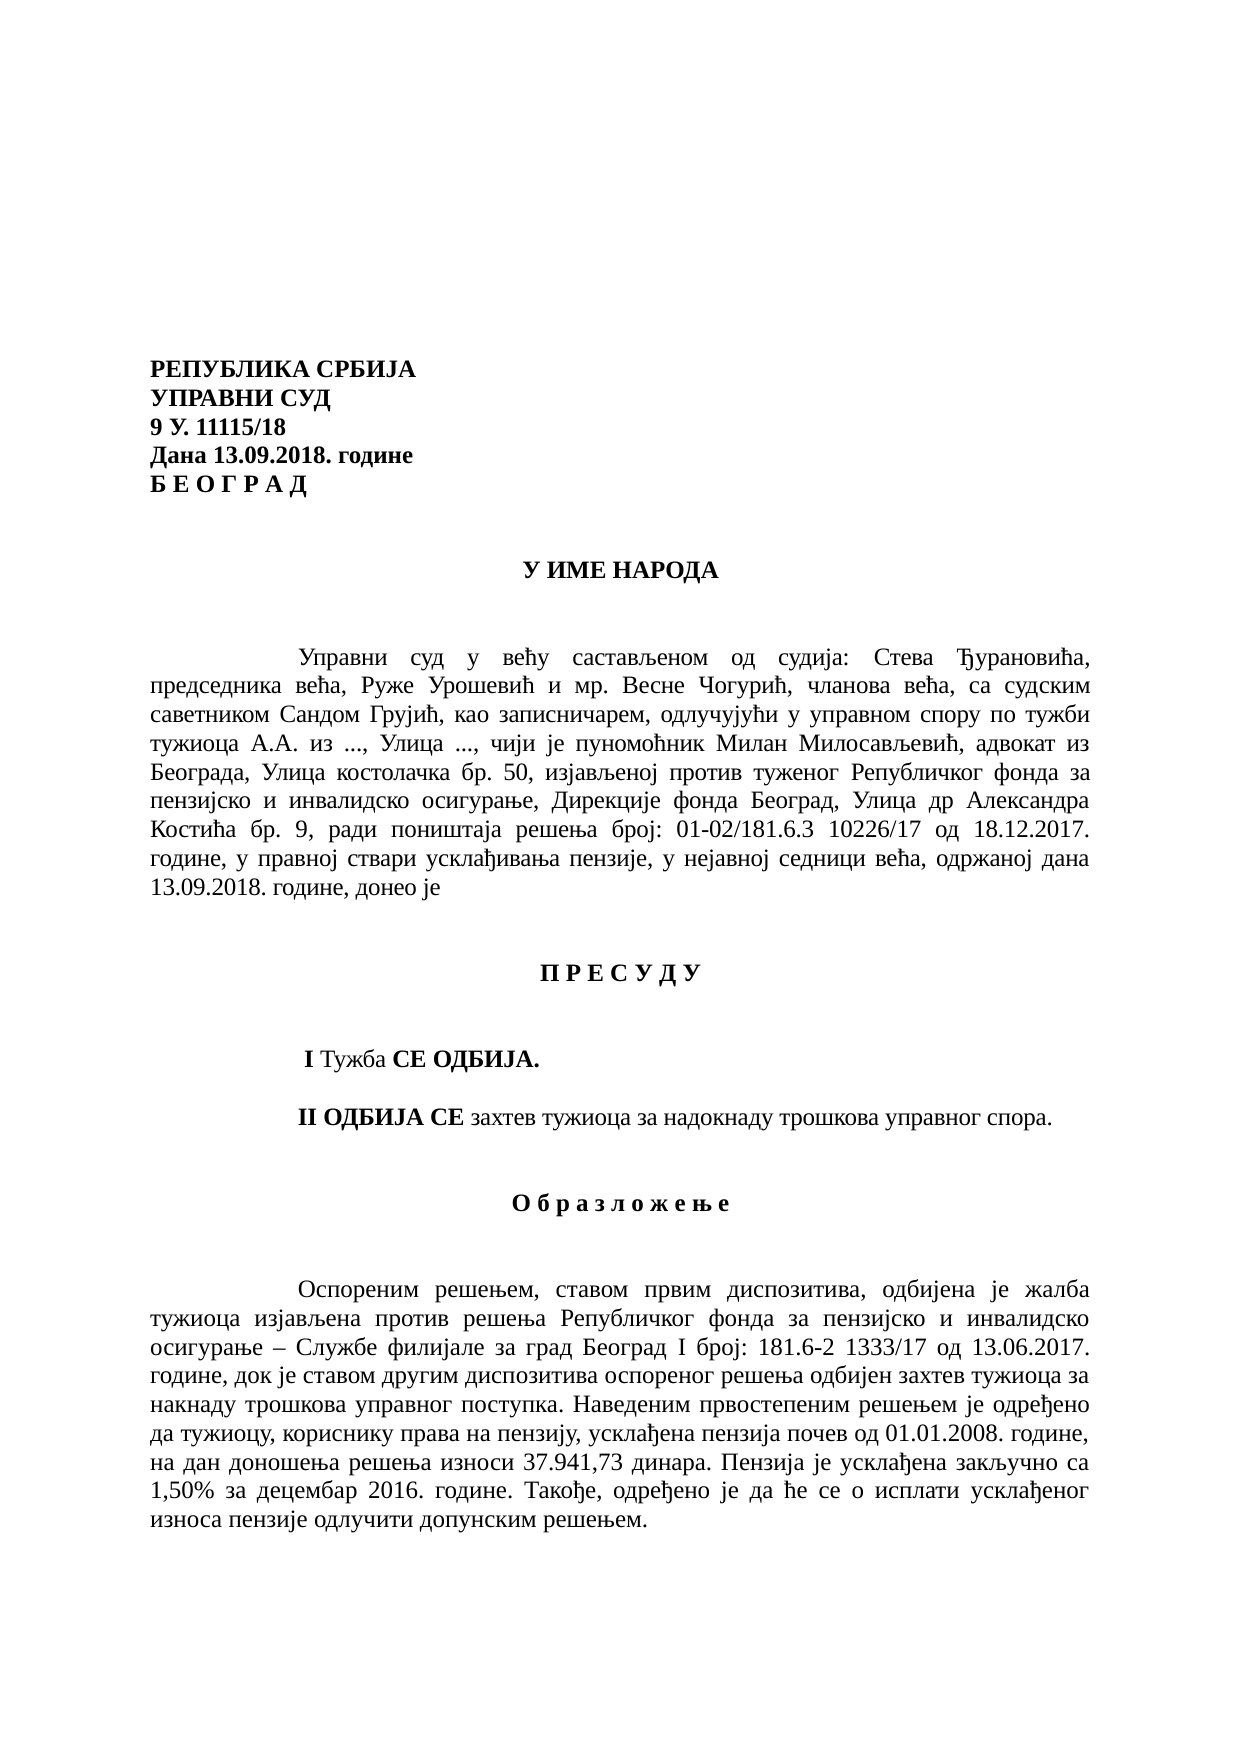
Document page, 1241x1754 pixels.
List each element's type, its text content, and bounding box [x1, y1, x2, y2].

text О б р а з л о ж е њ е [150, 1188, 1091, 1217]
text У ИМЕ НАРОДА [150, 555, 1091, 584]
text Дана 13.09.2018. године [150, 440, 1091, 469]
text РЕПУБЛИКА СРБИЈА [150, 148, 1091, 383]
text II ОДБИЈА СЕ захтев тужиоца за надокнаду трошкова управног спора. [150, 1102, 1091, 1130]
text Б Е О Г Р А Д [150, 469, 1091, 498]
text УПРАВНИ СУД [150, 383, 1091, 412]
text Оспореним решењем, ставом првим диспозитива, одбијена је жалба тужиоца изјављена против решења Републичког фонда за пензијско и инвалидско осигурање – Службе филијале за град Београд I број: 181.6-2 1333/17 од 13.06.2017. године, док је ставом другим диспозитива оспореног решења одбијен захтев тужиоца за накнаду трошкова управног поступка. Наведеним првостепеним решењем је одређено да тужиоцу, кориснику права на пензију, усклађена пензија почев од 01.01.2008. године, на дан доношења решења износи 37.941,73 динара. Пензија је усклађена закључно са 1,50% за децембар 2016. године. Такође, одређено је да ће се о исплати усклађеног износа пензије одлучити допунским решењем. [150, 1274, 1091, 1533]
text 9 У. 11115/18 [150, 412, 1091, 440]
text I Тужба СЕ ОДБИЈА. [150, 1044, 1091, 1073]
text П Р Е С У Д У [150, 958, 1091, 987]
text Управни суд у већу састављеном од судија: Стева Ђурановића, председника већа, Руже Урошевић и мр. Весне Чогурић, чланова већа, са судским саветником Сандом Грујић, као записничарем, одлучујући у управном спору по тужби тужиоца А.А. из ..., Улица ..., чији је пуномоћник Милан Милосављевић, адвокат из Београда, Улица костолачка бр. 50, изјављеној против туженог Републичког фондa за пензијско и инвалидско осигурање, Дирекције фонда Београд, Улица др Александра Костића бр. 9, ради поништаја решења број: 01-02/181.6.3 10226/17 од 18.12.2017. године, у правној ствари усклађивања пензије, у нејавној седници већа, одржаној дана 13.09.2018. године, донео је [150, 642, 1091, 900]
